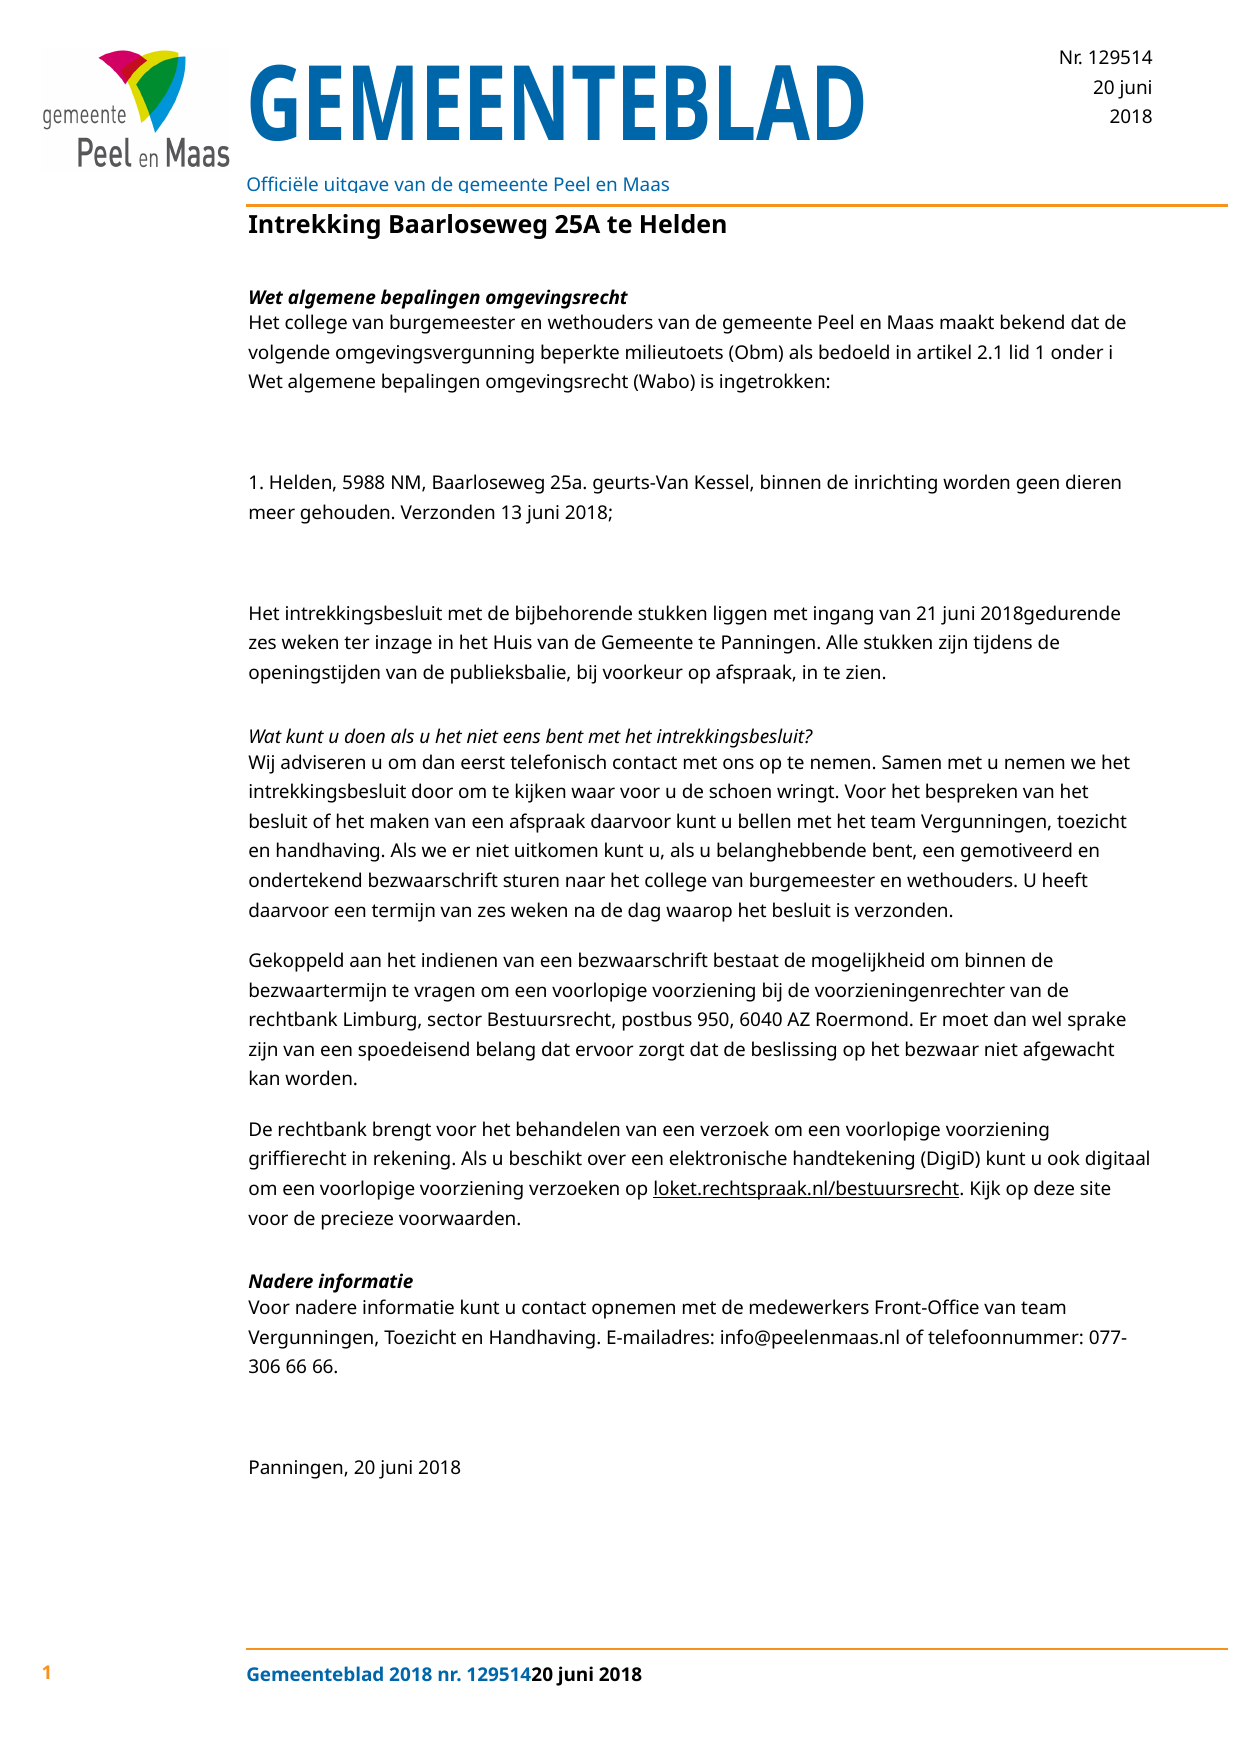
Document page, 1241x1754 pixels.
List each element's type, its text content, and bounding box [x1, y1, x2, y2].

text Intrekking Baarloseweg 25A te Helden [248, 207, 1152, 241]
picture [41, 47, 231, 172]
text Wij adviseren u om dan eerst telefonisch contact met ons op te nemen. Samen met u nemen we het intrekkingsbesluit door om te kijken waar voor u de schoen wringt. Voor het bespreken van het besluit of het maken van een afspraak daarvoor kunt u bellen met het team Vergunningen, toezicht en handhaving. Als we er niet uitkomen kunt u, als u belanghebbende bent, een gemotiveerd en ondertekend bezwaarschrift sturen naar het college van burgemeester en wethouders. U heeft daarvoor een termijn van zes weken na de dag waarop het besluit is verzonden. [248, 749, 1152, 922]
text Het college van burgemeester en wethouders van de gemeente Peel en Maas maakt bekend dat de volgende omgevingsvergunning beperkte milieutoets (Obm) als bedoeld in artikel 2.1 lid 1 onder i Wet algemene bepalingen omgevingsrecht (Wabo) is ingetrokken: [248, 309, 1152, 394]
text Panningen, 20 juni 2018 [248, 1454, 1152, 1480]
text 1. Helden, 5988 NM, Baarloseweg 25a. geurts-Van Kessel, binnen de inrichting worden geen dieren meer gehouden. Verzonden 13 juni 2018; [248, 469, 1152, 525]
text Nadere informatie [248, 1269, 1152, 1294]
text Voor nadere informatie kunt u contact opnemen met de medewerkers Front-Office van team Vergunningen, Toezicht en Handhaving. E-mailadres: info@peelenmaas.nl of telefoonnummer: 077-306 66 66. [248, 1294, 1152, 1379]
text Wet algemene bepalingen omgevingsrecht [248, 284, 1152, 309]
text Gekoppeld aan het indienen van een bezwaarschrift bestaat de mogelijkheid om binnen de bezwaartermijn te vragen om een voorlopige voorziening bij de voorzieningenrechter van de rechtbank Limburg, sector Bestuursrecht, postbus 950, 6040 AZ Roermond. Er moet dan wel sprake zijn van een spoedeisend belang dat ervoor zorgt dat de beslissing op het bezwaar niet afgewacht kan worden. [248, 947, 1152, 1091]
text De rechtbank brengt voor het behandelen van een verzoek om een voorlopige voorziening griffierecht in rekening. Als u beschikt over een elektronische handtekening (DigiD) kunt u ook digitaal om een voorlopige voorziening verzoeken op loket.rechtspraak.nl/bestuursrecht. Kijk op deze site voor de precieze voorwaarden. [248, 1116, 1152, 1230]
text Het intrekkingsbesluit met de bijbehorende stukken liggen met ingang van 21 juni 2018gedurende zes weken ter inzage in het Huis van de Gemeente te Panningen. Alle stukken zijn tijdens de openingstijden van de publieksbalie, bij voorkeur op afspraak, in te zien. [248, 600, 1152, 685]
text Wat kunt u doen als u het niet eens bent met het intrekkingsbesluit? [248, 723, 1152, 749]
